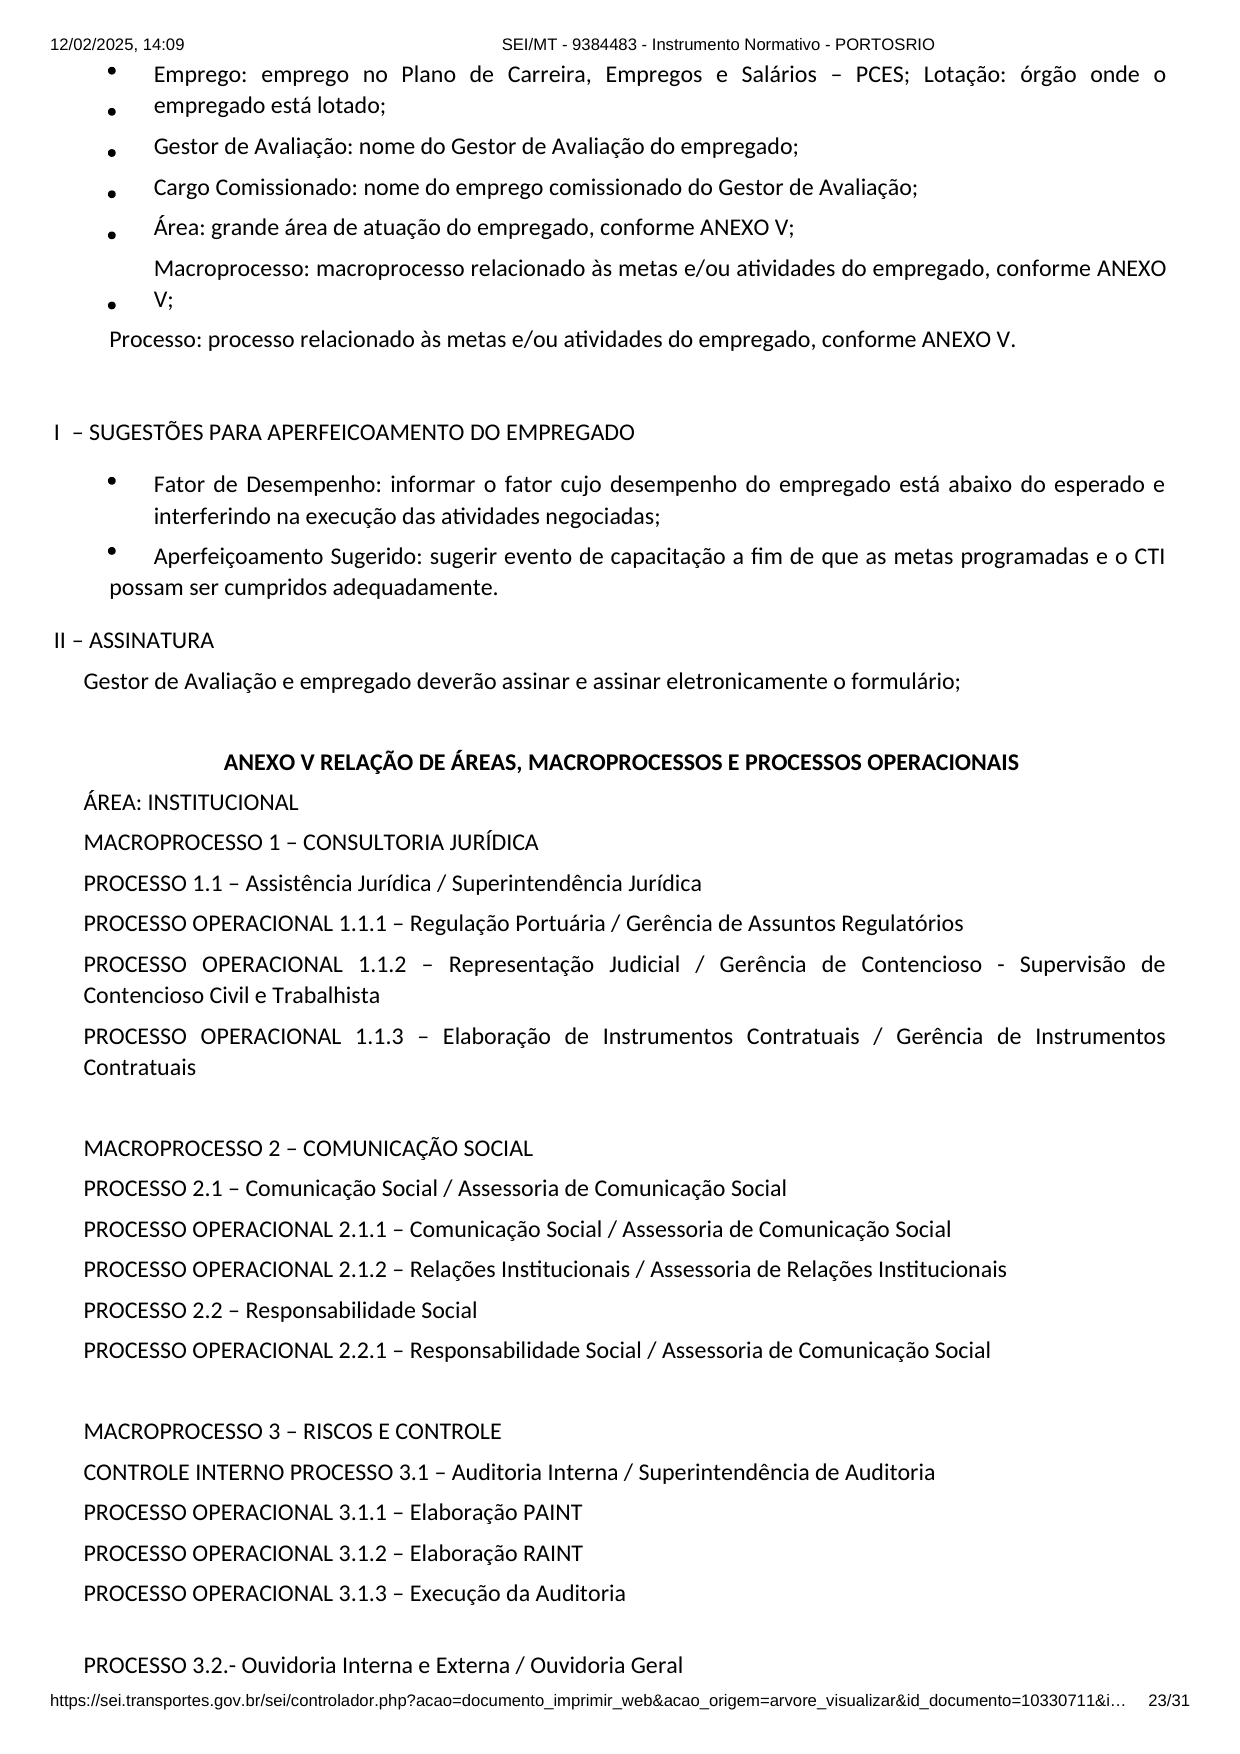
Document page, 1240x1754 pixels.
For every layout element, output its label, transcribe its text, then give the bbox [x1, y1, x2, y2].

text Fator de Desempenho: informar o fator cujo desempenho do empregado está abaixo do esperado e interferindo na execução das atividades negociadas; [109, 469, 1167, 530]
text Gestor de Avaliação: nome do Gestor de Avaliação do empregado; [109, 131, 1167, 160]
text Emprego: emprego no Plano de Carreira, Empregos e Salários – PCES; Lotação: órgão onde o empregado está lotado; [109, 59, 1167, 120]
text MACROPROCESSO 1 – CONSULTORIA JURÍDICA [83, 827, 1167, 857]
text PROCESSO OPERACIONAL 3.1.1 – Elaboração PAINT [83, 1497, 1167, 1526]
text PROCESSO OPERACIONAL 1.1.2 – Representação Judicial / Gerência de Contencioso - Supervisão de Contencioso Civil e Trabalhista [83, 949, 1167, 1009]
text PROCESSO OPERACIONAL 2.1.1 – Comunicação Social / Assessoria de Comunicação Social [83, 1214, 1167, 1243]
text MACROPROCESSO 3 – RISCOS E CONTROLE [83, 1416, 1167, 1445]
text PROCESSO 2.1 – Comunicação Social / Assessoria de Comunicação Social [83, 1173, 1167, 1203]
text PROCESSO OPERACIONAL 2.1.2 – Relações Institucionais / Assessoria de Relações Institucionais [83, 1254, 1167, 1284]
text PROCESSO 1.1 – Assistência Jurídica / Superintendência Jurídica [83, 868, 1167, 897]
text Aperfeiçoamento Sugerido: sugerir evento de capacitação a fim de que as metas programadas e o CTI possam ser cumpridos adequadamente. [109, 541, 1167, 602]
list – SUGESTÕES PARA APERFEICOAMENTO DO EMPREGADO [54, 417, 1167, 446]
text MACROPROCESSO 2 – COMUNICAÇÃO SOCIAL [83, 1133, 1167, 1162]
text PROCESSO OPERACIONAL 3.1.3 – Execução da Auditoria [83, 1578, 1167, 1607]
text Gestor de Avaliação e empregado deverão assinar e assinar eletronicamente o formulário; [83, 666, 1167, 695]
text PROCESSO 2.2 – Responsabilidade Social [83, 1295, 1167, 1324]
subtitle ANEXO V RELAÇÃO DE ÁREAS, MACROPROCESSOS E PROCESSOS OPERACIONAIS [76, 747, 1167, 776]
text PROCESSO OPERACIONAL 1.1.3 – Elaboração de Instrumentos Contratuais / Gerência de Instrumentos Contratuais [83, 1021, 1167, 1081]
text ÁREA: INSTITUCIONAL [83, 787, 1167, 816]
text PROCESSO OPERACIONAL 2.2.1 – Responsabilidade Social / Assessoria de Comunicação Social [83, 1335, 1167, 1365]
text Área: grande área de atuação do empregado, conforme ANEXO V; [109, 212, 1167, 241]
text Cargo Comissionado: nome do emprego comissionado do Gestor de Avaliação; [109, 172, 1167, 201]
text PROCESSO OPERACIONAL 1.1.1 – Regulação Portuária / Gerência de Assuntos Regulatórios [83, 908, 1167, 938]
text PROCESSO OPERACIONAL 3.1.2 – Elaboração RAINT [83, 1538, 1167, 1567]
list – ASSINATURA [54, 626, 1167, 655]
text Processo: processo relacionado às metas e/ou atividades do empregado, conforme ANEXO V. [109, 324, 1167, 354]
text CONTROLE INTERNO PROCESSO 3.1 – Auditoria Interna / Superintendência de Auditoria [83, 1457, 1167, 1486]
text PROCESSO 3.2.- Ouvidoria Interna e Externa / Ouvidoria Geral [83, 1650, 1167, 1679]
text Macroprocesso: macroprocesso relacionado às metas e/ou atividades do empregado, conforme ANEXO V; [109, 253, 1167, 313]
